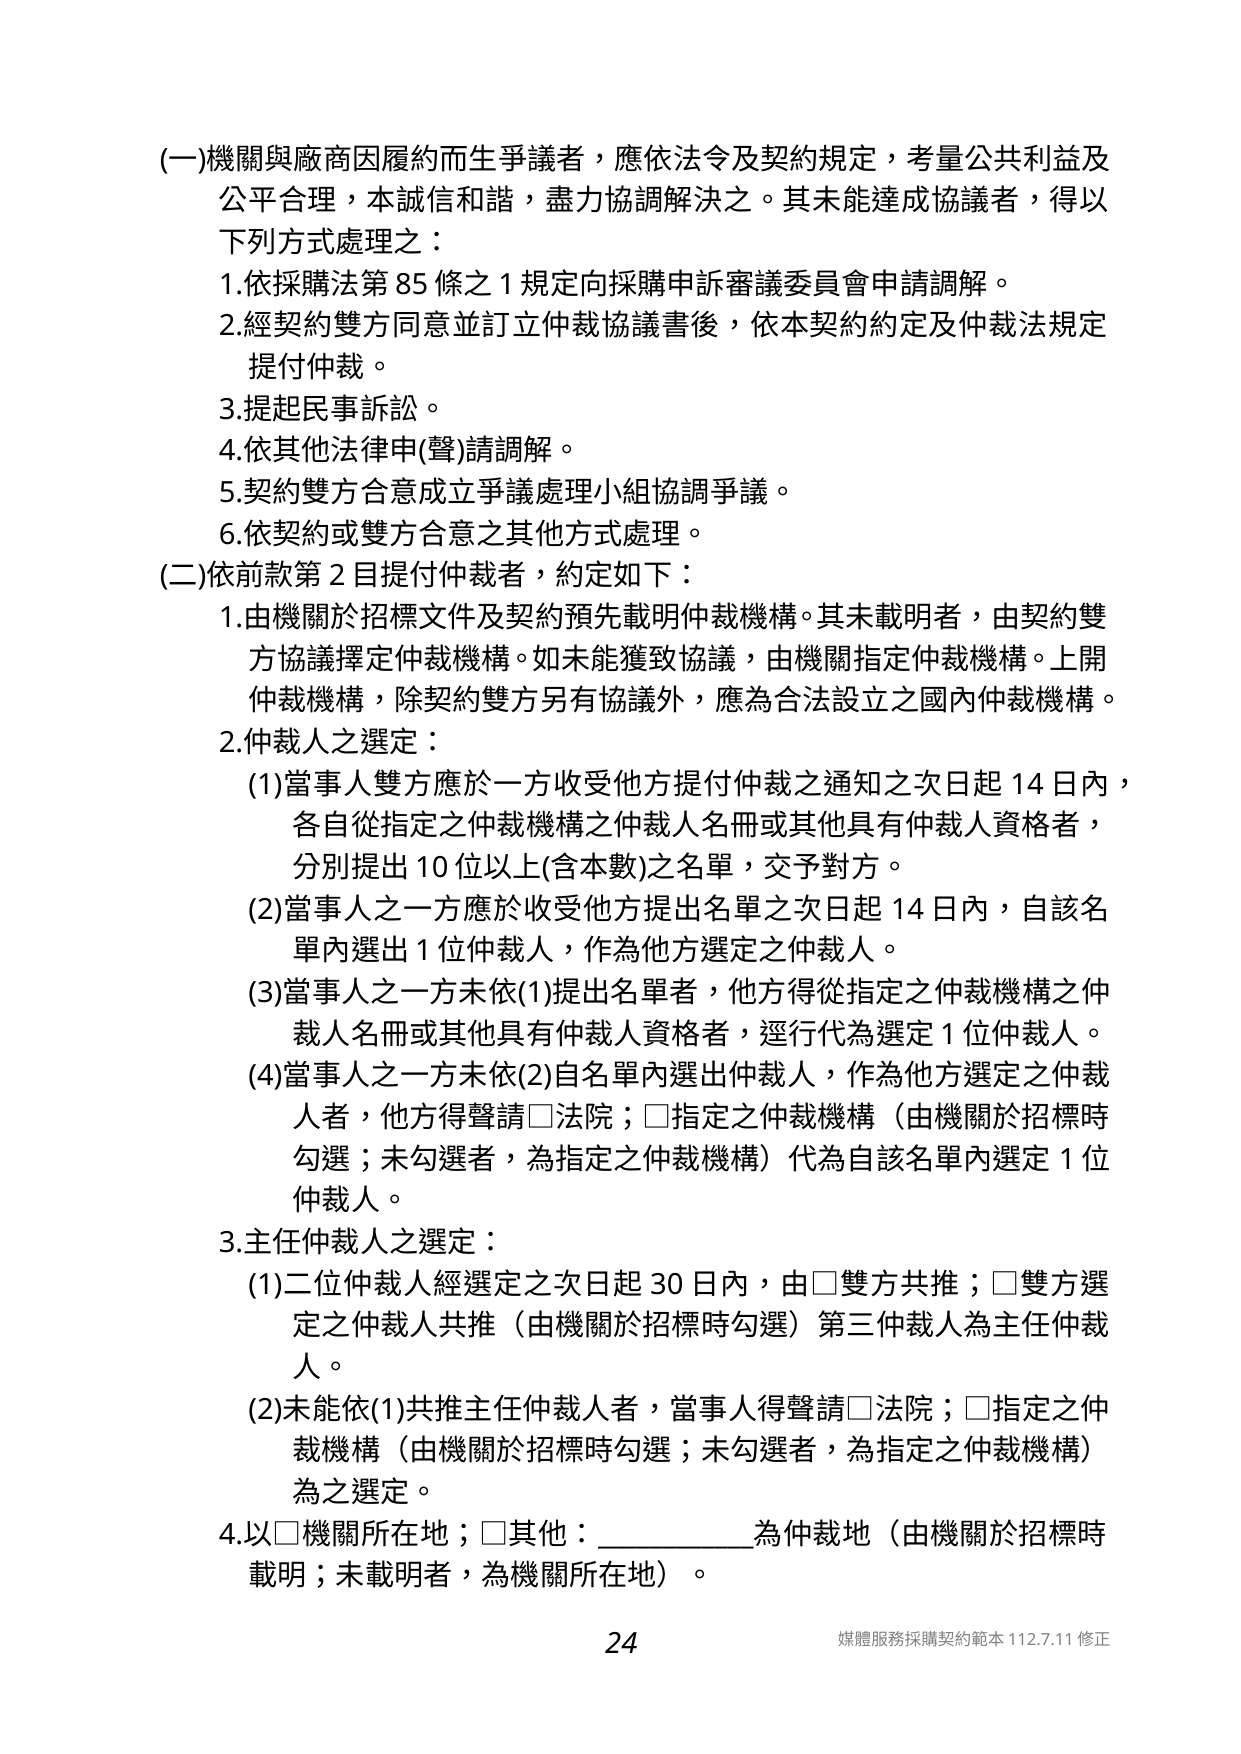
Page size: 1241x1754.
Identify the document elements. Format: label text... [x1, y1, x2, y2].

text (一)機關與廠商因履約而生爭議者，應依法令及契約規定，考量公共利益及公平合理，本誠信和諧，盡力協調解決之。其未能達成協議者，得以下列方式處理之： [159, 136, 1110, 261]
text (1)二位仲裁人經選定之次日起30日內，由□雙方共推；□雙方選定之仲裁人共推（由機關於招標時勾選）第三仲裁人為主任仲裁人。 [248, 1261, 1110, 1386]
text 6.依契約或雙方合意之其他方式處理。 [218, 511, 1108, 552]
text 1.由機關於招標文件及契約預先載明仲裁機構。其未載明者，由契約雙方協議擇定仲裁機構。如未能獲致協議，由機關指定仲裁機構。上開仲裁機構，除契約雙方另有協議外，應為合法設立之國內仲裁機構。 [218, 594, 1108, 719]
text 5.契約雙方合意成立爭議處理小組協調爭議。 [218, 469, 1110, 511]
text (2)未能依(1)共推主任仲裁人者，當事人得聲請□法院；□指定之仲裁機構（由機關於招標時勾選；未勾選者，為指定之仲裁機構）為之選定。 [248, 1386, 1110, 1511]
text 1.依採購法第85條之1規定向採購申訴審議委員會申請調解。 [218, 261, 1108, 302]
text 2.經契約雙方同意並訂立仲裁協議書後，依本契約約定及仲裁法規定提付仲裁。 [218, 302, 1108, 386]
text 3.主任仲裁人之選定： [218, 1219, 1108, 1261]
text (二)依前款第2目提付仲裁者，約定如下： [159, 552, 1110, 594]
text 4.依其他法律申(聲)請調解。 [218, 427, 1108, 469]
text (3)當事人之一方未依(1)提出名單者，他方得從指定之仲裁機構之仲裁人名冊或其他具有仲裁人資格者，逕行代為選定1位仲裁人。 [248, 969, 1110, 1052]
text 4.以□機關所在地；□其他：____________為仲裁地（由機關於招標時載明；未載明者，為機關所在地）。 [218, 1511, 1108, 1594]
text (2)當事人之一方應於收受他方提出名單之次日起14日內，自該名單內選出1位仲裁人，作為他方選定之仲裁人。 [248, 886, 1110, 969]
text 2.仲裁人之選定： [218, 719, 1108, 761]
text (4)當事人之一方未依(2)自名單內選出仲裁人，作為他方選定之仲裁人者，他方得聲請□法院；□指定之仲裁機構（由機關於招標時勾選；未勾選者，為指定之仲裁機構）代為自該名單內選定1位仲裁人。 [248, 1052, 1110, 1219]
text 3.提起民事訴訟。 [218, 386, 1108, 427]
text (1)當事人雙方應於一方收受他方提付仲裁之通知之次日起14日內，各自從指定之仲裁機構之仲裁人名冊或其他具有仲裁人資格者，分別提出10位以上(含本數)之名單，交予對方。 [248, 761, 1110, 886]
